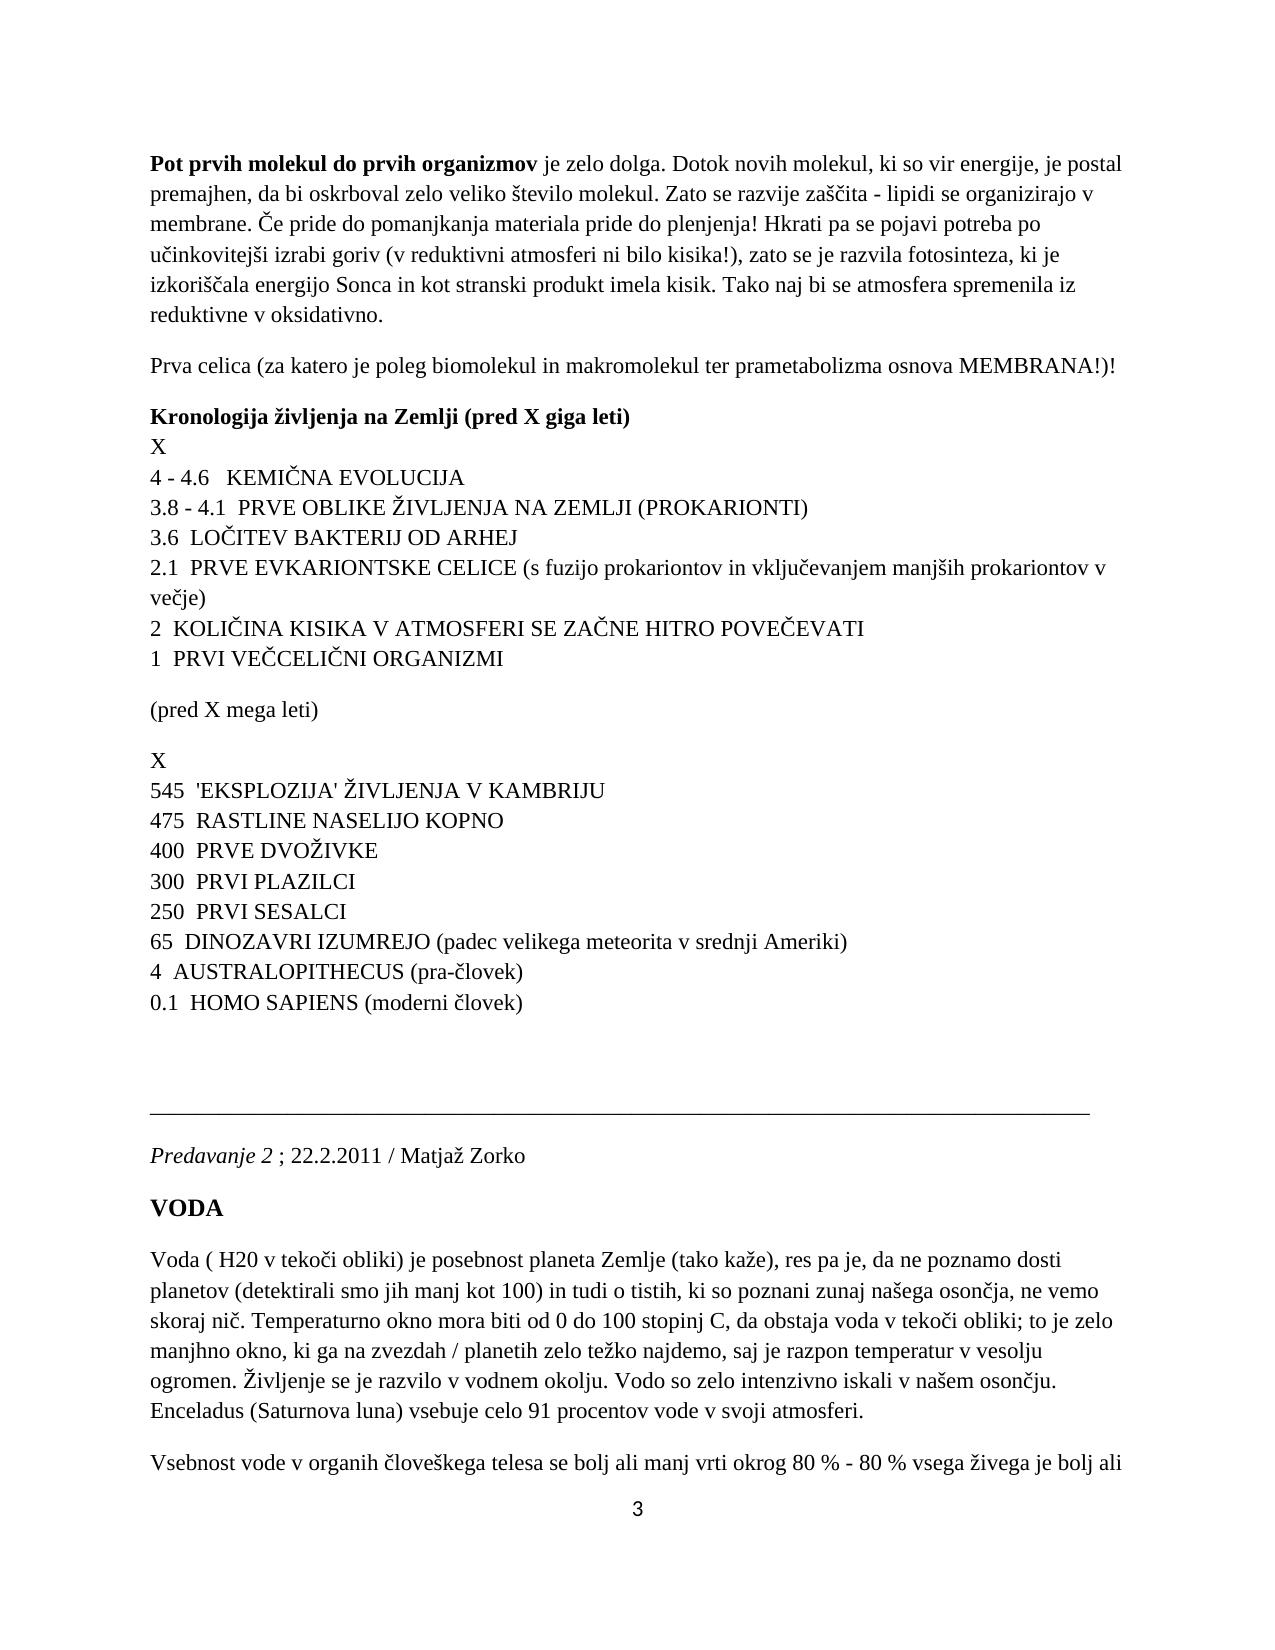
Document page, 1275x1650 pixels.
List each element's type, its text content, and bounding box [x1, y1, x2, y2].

text VODA [150, 1193, 1125, 1221]
text Voda ( H20 v tekoči obliki) je posebnost planeta Zemlje (tako kaže), res pa je, da ne poznamo dosti planetov (detektirali smo jih manj kot 100) in tudi o tistih, ki so poznani zunaj našega osončja, ne vemo skoraj nič. Temperaturno okno mora biti od 0 do 100 stopinj C, da obstaja voda v tekoči obliki; to je zelo manjhno okno, ki ga na zvezdah / planetih zelo težko najdemo, saj je razpon temperatur v vesolju ogromen. Življenje se je razvilo v vodnem okolju. Vodo so zelo intenzivno iskali v našem osončju. Enceladus (Saturnova luna) vsebuje celo 91 procentov vode v svoji atmosferi. [150, 1247, 1125, 1424]
text Prva celica (za katero je poleg biomolekul in makromolekul ter prametabolizma osnova MEMBRANA!)! [150, 352, 1125, 378]
text __________________________________________________________________________________ [150, 1091, 1125, 1117]
text X 545 'EKSPLOZIJA' ŽIVLJENJA V KAMBRIJU 475 RASTLINE NASELIJO KOPNO 400 PRVE DVOŽIVKE 300 PRVI PLAZILCI 250 PRVI SESALCI 65 DINOZAVRI IZUMREJO (padec velikega meteorita v srednji Ameriki) 4 AUSTRALOPITHECUS (pra-človek) 0.1 HOMO SAPIENS (moderni človek) [150, 747, 1125, 1015]
text Pot prvih molekul do prvih organizmov je zelo dolga. Dotok novih molekul, ki so vir energije, je postal premajhen, da bi oskrboval zelo veliko število molekul. Zato se razvije zaščita - lipidi se organizirajo v membrane. Če pride do pomanjkanja materiala pride do plenjenja! Hkrati pa se pojavi potreba po učinkovitejši izrabi goriv (v reduktivni atmosferi ni bilo kisika!), zato se je razvila fotosinteza, ki je izkoriščala energijo Sonca in kot stranski produkt imela kisik. Tako naj bi se atmosfera spremenila iz reduktivne v oksidativno. [150, 150, 1125, 327]
text Kronologija življenja na Zemlji (pred X giga leti) X 4 - 4.6 KEMIČNA EVOLUCIJA 3.8 - 4.1 PRVE OBLIKE ŽIVLJENJA NA ZEMLJI (PROKARIONTI) 3.6 LOČITEV BAKTERIJ OD ARHEJ 2.1 PRVE EVKARIONTSKE CELICE (s fuzijo prokariontov in vključevanjem manjših prokariontov v večje) 2 KOLIČINA KISIKA V ATMOSFERI SE ZAČNE HITRO POVEČEVATI 1 PRVI VEČCELIČNI ORGANIZMI [150, 403, 1125, 671]
text Predavanje 2 ; 22.2.2011 / Matjaž Zorko [150, 1142, 1125, 1168]
text (pred X mega leti) [150, 696, 1125, 722]
text Vsebnost vode v organih človeškega telesa se bolj ali manj vrti okrog 80 % - 80 % vsega živega je bolj ali [150, 1449, 1125, 1475]
